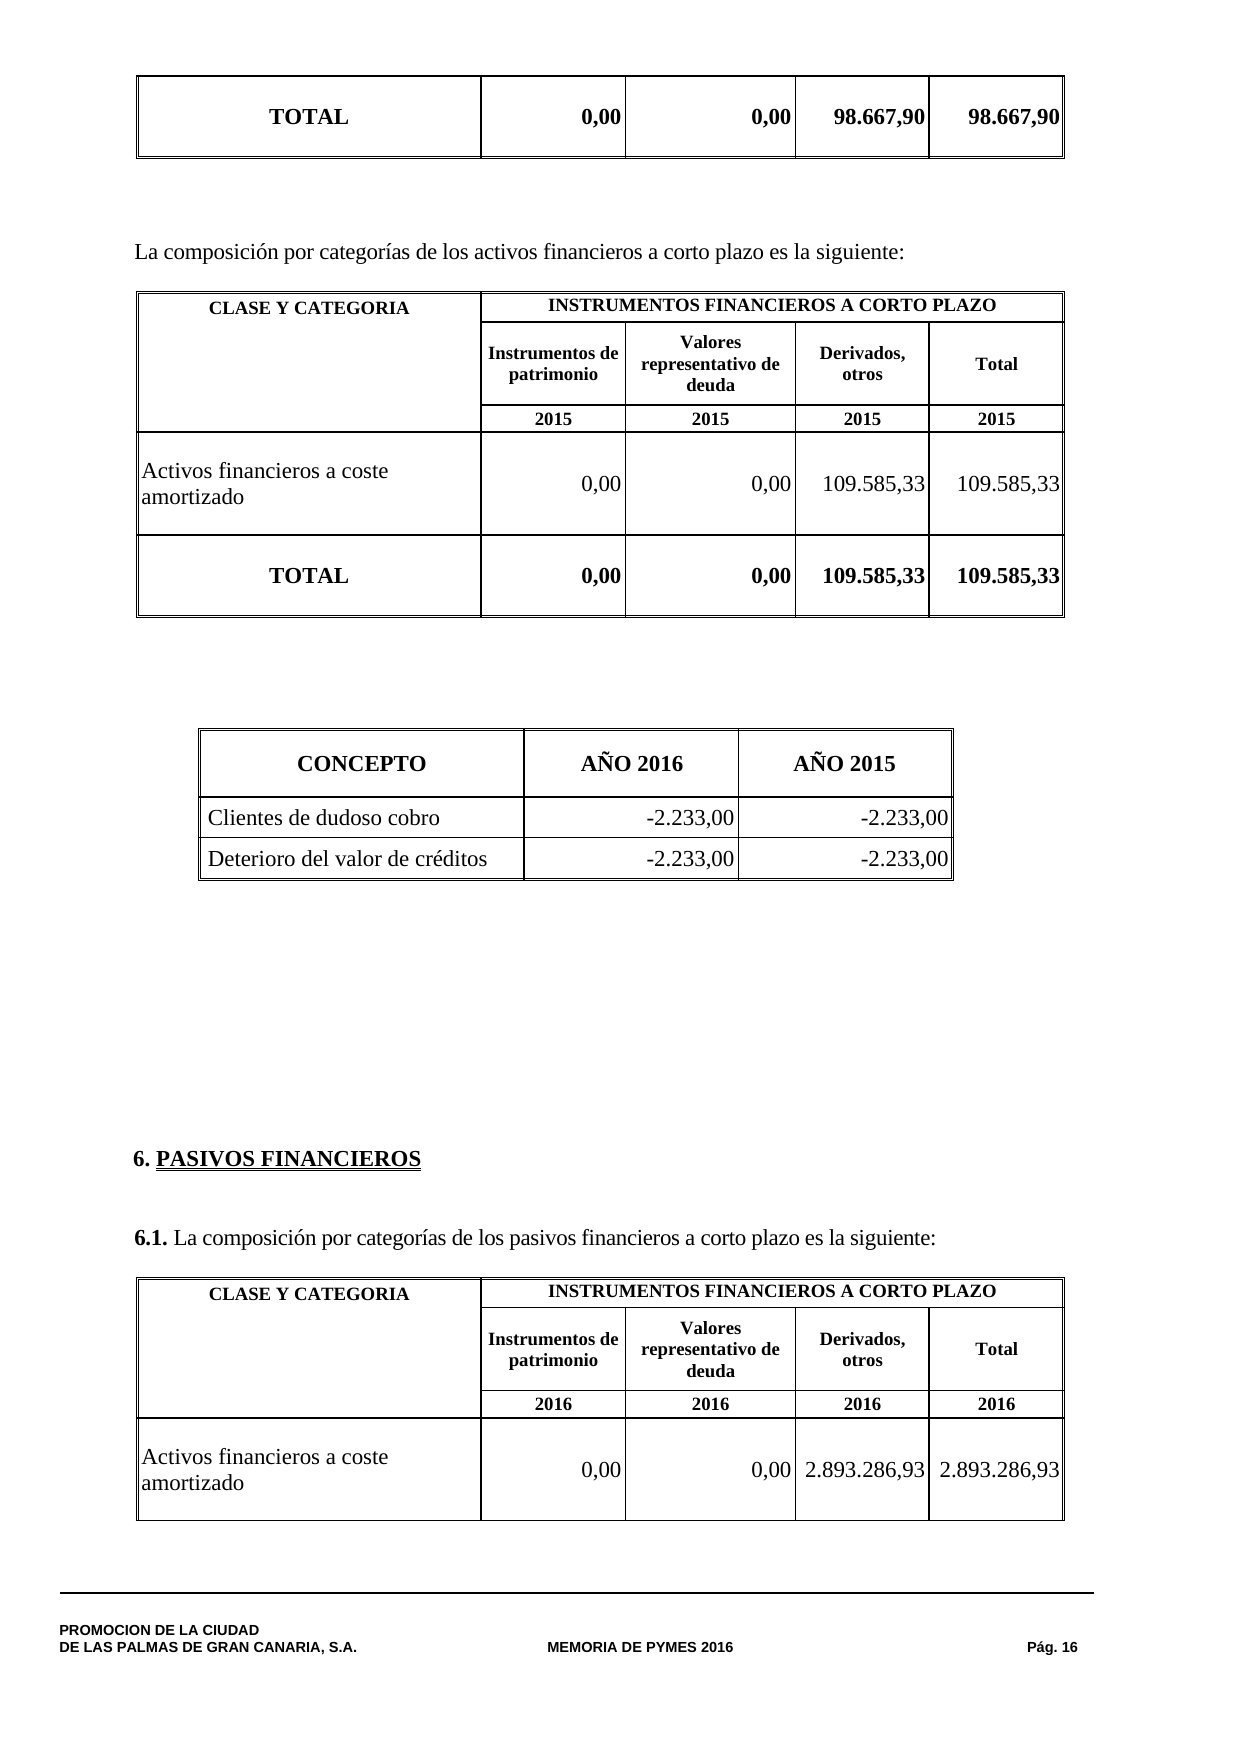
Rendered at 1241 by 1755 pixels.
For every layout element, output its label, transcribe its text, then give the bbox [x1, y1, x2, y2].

table_cell Deterioro del valor de créditos [201, 838, 523, 878]
table_cell 0,00 [482, 77, 625, 156]
table_cell 2016 [796, 1391, 928, 1417]
table_cell Valores representativo de deuda [626, 323, 795, 404]
table_cell Activos financieros a coste amortizado [139, 1419, 480, 1520]
table_cell 0,00 [626, 77, 795, 156]
table_header INSTRUMENTOS FINANCIEROS A CORTO PLAZO [482, 294, 1062, 321]
table_cell 98.667,90 [930, 77, 1062, 156]
table_cell -2.233,00 [525, 838, 738, 878]
table_cell 2.893.286,93 [930, 1419, 1062, 1520]
table_cell TOTAL [139, 536, 480, 615]
table_cell 0,00 [626, 536, 795, 615]
table_cell -2.233,00 [739, 838, 951, 878]
table_header AÑO 2015 [739, 731, 951, 796]
text 6.1. La composición por categorías de los pasivos financieros a corto plazo es la siguiente: [134, 1224, 1093, 1250]
table_cell 2016 [930, 1391, 1062, 1417]
table_cell Instrumentos de patrimonio [482, 1308, 625, 1390]
table_header INSTRUMENTOS FINANCIEROS A CORTO PLAZO [482, 1280, 1062, 1307]
table_cell Clientes de dudoso cobro [201, 798, 523, 837]
table_header CLASE Y CATEGORIA [139, 294, 480, 321]
table_cell 2016 [626, 1391, 795, 1417]
table_header AÑO 2016 [525, 731, 738, 796]
table_cell 2015 [796, 406, 928, 431]
table_cell 0,00 [626, 433, 795, 534]
table_cell [139, 321, 480, 404]
text La composición por categorías de los activos financieros a corto plazo es la siguiente: [134, 238, 1093, 264]
table_cell 109.585,33 [930, 536, 1062, 615]
table_cell 109.585,33 [930, 433, 1062, 534]
table_cell 0,00 [482, 536, 625, 615]
table_cell 2015 [482, 406, 625, 431]
table_cell Instrumentos de patrimonio [482, 323, 625, 404]
table_cell 109.585,33 [796, 433, 928, 534]
table_cell -2.233,00 [739, 798, 951, 837]
table_cell Derivados, otros [796, 1308, 928, 1390]
table_cell 0,00 [482, 1419, 625, 1520]
table_cell 109.585,33 [796, 536, 928, 615]
table_cell [139, 404, 480, 431]
table_cell 2.893.286,93 [796, 1419, 928, 1520]
table_cell 0,00 [626, 1419, 795, 1520]
table_header CONCEPTO [201, 731, 523, 796]
table_cell 98.667,90 [796, 77, 928, 156]
table_header CLASE Y CATEGORIA [139, 1280, 480, 1307]
table_cell Total [930, 323, 1062, 404]
table_cell Total [930, 1308, 1062, 1390]
table_cell [139, 1390, 480, 1417]
table_cell 2016 [482, 1391, 625, 1417]
table_cell 0,00 [482, 433, 625, 534]
text 6. PASIVOS FINANCIEROS [59, 1145, 1093, 1171]
table_cell TOTAL [139, 77, 480, 156]
table_cell Valores representativo de deuda [626, 1308, 795, 1390]
table_cell Derivados, otros [796, 323, 928, 404]
table_cell [139, 1307, 480, 1390]
table_cell -2.233,00 [525, 798, 738, 837]
table_cell Activos financieros a coste amortizado [139, 433, 480, 534]
table_cell 2015 [930, 406, 1062, 431]
table_cell 2015 [626, 406, 795, 431]
